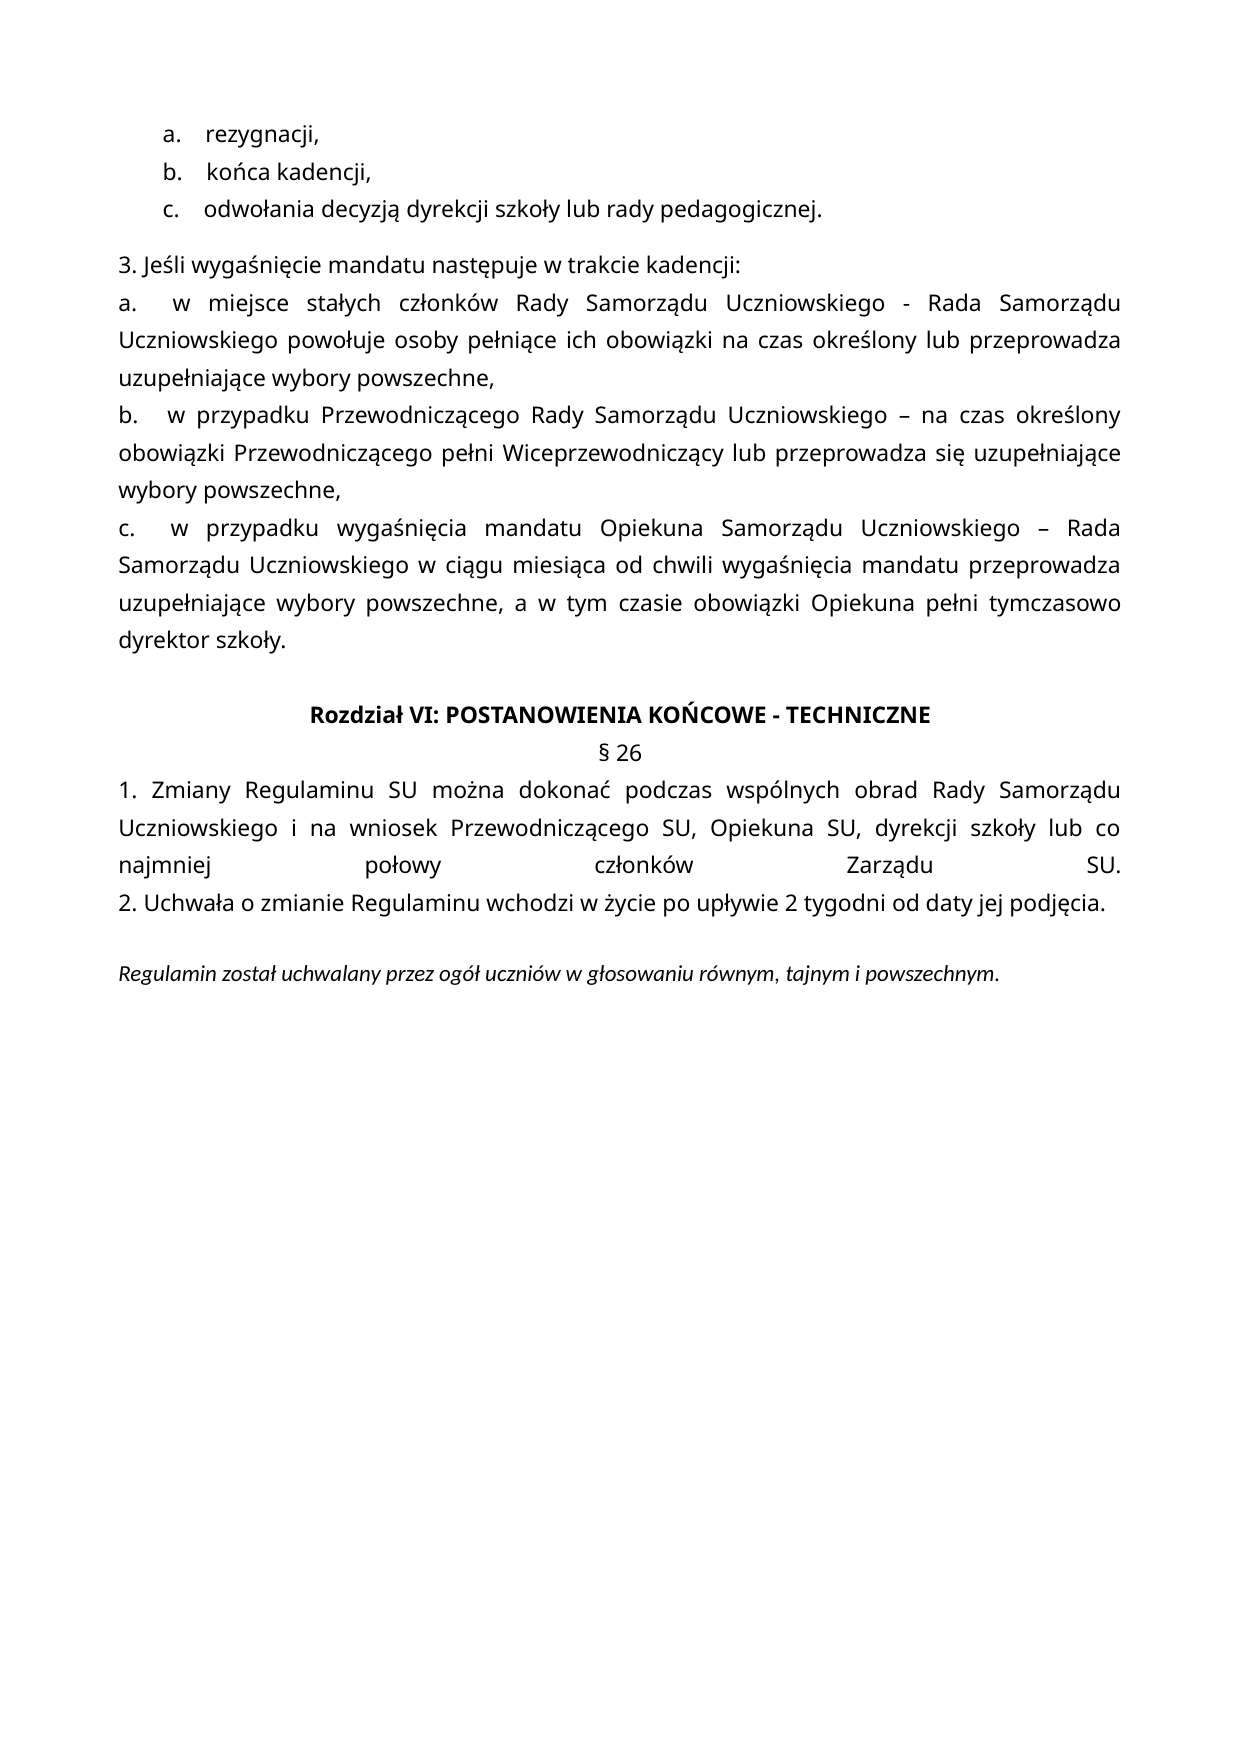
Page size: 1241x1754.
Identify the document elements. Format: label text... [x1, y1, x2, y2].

text c. odwołania decyzją dyrekcji szkoły lub rady pedagogicznej. [162, 193, 1122, 224]
text 1. Zmiany Regulaminu SU można dokonać podczas wspólnych obrad Rady Samorządu Uczniowskiego i na wniosek Przewodniczącego SU, Opiekuna SU, dyrekcji szkoły lub co najmniej połowy członków Zarządu SU. 2. Uchwała o zmianie Regulaminu wchodzi w życie po upływie 2 tygodni od daty jej podjęcia. [118, 774, 1122, 918]
text § 26 [118, 737, 1122, 768]
text Rozdział VI: POSTANOWIENIA KOŃCOWE - TECHNICZNE [118, 662, 1122, 730]
text a. w miejsce stałych członków Rady Samorządu Uczniowskiego - Rada Samorządu Uczniowskiego powołuje osoby pełniące ich obowiązki na czas określony lub przeprowadza uzupełniające wybory powszechne, [118, 287, 1122, 393]
text b. końca kadencji, [162, 156, 1122, 187]
text b. w przypadku Przewodniczącego Rady Samorządu Uczniowskiego – na czas określony obowiązki Przewodniczącego pełni Wiceprzewodniczący lub przeprowadza się uzupełniające wybory powszechne, [118, 399, 1122, 505]
text Regulamin został uchwalany przez ogół uczniów w głosowaniu równym, tajnym i powszechnym. [118, 959, 1122, 987]
text a. rezygnacji, [162, 118, 1122, 149]
text c. w przypadku wygaśnięcia mandatu Opiekuna Samorządu Uczniowskiego – Rada Samorządu Uczniowskiego w ciągu miesiąca od chwili wygaśnięcia mandatu przeprowadza uzupełniające wybory powszechne, a w tym czasie obowiązki Opiekuna pełni tymczasowo dyrektor szkoły. [118, 512, 1122, 655]
text 3. Jeśli wygaśnięcie mandatu następuje w trakcie kadencji: [118, 249, 1122, 280]
